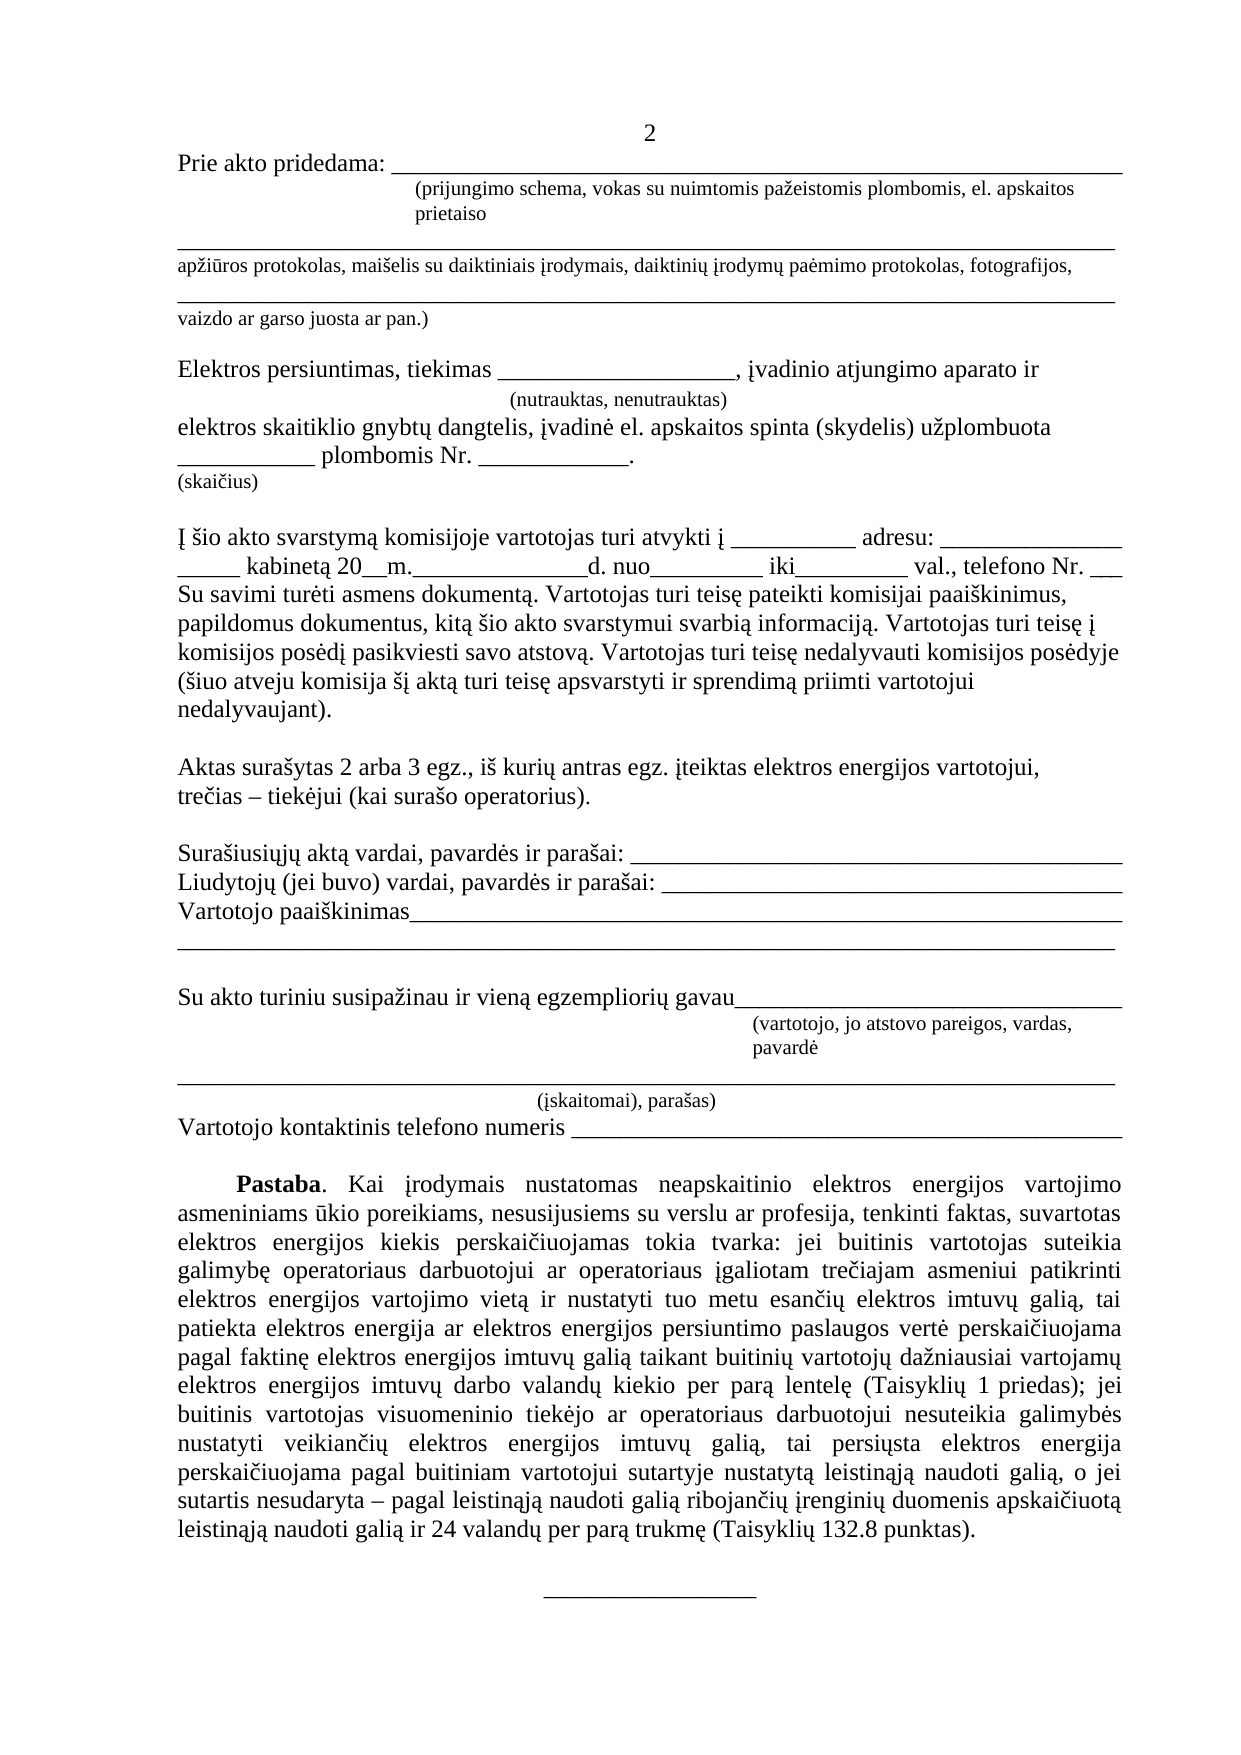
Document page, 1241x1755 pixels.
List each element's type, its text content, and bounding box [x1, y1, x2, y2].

text vaizdo ar garso juosta ar pan.) [177, 306, 1122, 330]
text (prijungimo schema, vokas su nuimtomis pažeistomis plombomis, el. apskaitos prietaiso [415, 176, 1122, 224]
text _____ kabinetą 20__m.______________d. nuo_________ iki_________ val., telefono Nr. [177, 551, 1122, 579]
text Prie akto pridedama: [177, 148, 1122, 176]
text ___________________________________________________________________________ [177, 1059, 1122, 1088]
text Pastaba. Kai įrodymais nustatomas neapskaitinio elektros energijos vartojimo asmeniniams ūkio poreikiams, nesusijusiems su verslu ar profesija, tenkinti faktas, suvartotas elektros energijos kiekis perskaičiuojamas tokia tvarka: jei buitinis vartotojas suteikia galimybę operatoriaus darbuotojui ar operatoriaus įgaliotam trečiajam asmeniui patikrinti elektros energijos vartojimo vietą ir nustatyti tuo metu esančių elektros imtuvų galią, tai patiekta elektros energija ar elektros energijos persiuntimo paslaugos vertė perskaičiuojama pagal faktinę elektros energijos imtuvų galią taikant buitinių vartotojų dažniausiai vartojamų elektros energijos imtuvų darbo valandų kiekio per parą lentelę (Taisyklių 1 priedas); jei buitinis vartotojas visuomeninio tiekėjo ar operatoriaus darbuotojui nesuteikia galimybės nustatyti veikiančių elektros energijos imtuvų galią, tai persiųsta elektros energija perskaičiuojama pagal buitiniam vartotojui sutartyje nustatytą leistinąją naudoti galią, o jei sutartis nesudaryta – pagal leistinąją naudoti galią ribojančių įrenginių duomenis apskaičiuotą leistinąją naudoti galią ir 24 valandų per parą trukmę (Taisyklių 132.8 punktas). [177, 1169, 1122, 1543]
text ___________________________________________________________________________ [177, 224, 1122, 253]
text _________________ [177, 1572, 1122, 1600]
text Aktas surašytas 2 arba 3 egz., iš kurių antras egz. įteiktas elektros energijos vartotojui, trečias – tiekėjui (kai surašo operatorius). [177, 752, 1043, 809]
text Su akto turiniu susipažinau ir vieną egzempliorių gavau [177, 982, 1122, 1011]
text apžiūros protokolas, maišelis su daiktiniais įrodymais, daiktinių įrodymų paėmimo protokolas, fotografijos, [177, 253, 1122, 277]
text Su savimi turėti asmens dokumentą. Vartotojas turi teisę pateikti komisijai paaiškinimus, papildomus dokumentus, kitą šio akto svarstymui svarbią informaciją. Vartotojas turi teisę į komisijos posėdį pasikviesti savo atstovą. Vartotojas turi teisę nedalyvauti komisijos posėdyje (šiuo atveju komisija šį aktą turi teisę apsvarstyti ir sprendimą priimti vartotojui nedalyvaujant). [177, 579, 1122, 723]
text (skaičius) [177, 469, 1122, 493]
text ___________ plombomis Nr. ____________. [177, 440, 1122, 469]
text (nutrauktas, nenutrauktas) [177, 383, 1122, 412]
text Surašiusiųjų aktą vardai, pavardės ir parašai: [177, 838, 1122, 867]
text Liudytojų (jei buvo) vardai, pavardės ir parašai: [177, 867, 1122, 896]
text Vartotojo kontaktinis telefono numeris [177, 1112, 1122, 1140]
text Į šio akto svarstymą komisijoje vartotojas turi atvykti į __________ adresu: [177, 522, 1122, 551]
text Elektros persiuntimas, tiekimas ___________________, įvadinio atjungimo aparato ir [177, 354, 1122, 383]
text elektros skaitiklio gnybtų dangtelis, įvadinė el. apskaitos spinta (skydelis) užplombuota [177, 412, 1122, 440]
text ___________________________________________________________________________ [177, 924, 1122, 953]
text Vartotojo paaiškinimas [177, 896, 1122, 924]
text ___________________________________________________________________________ [177, 277, 1122, 306]
text (įskaitomai), parašas) [177, 1088, 1122, 1112]
text (vartotojo, jo atstovo pareigos, vardas, pavardė [752, 1011, 1122, 1059]
